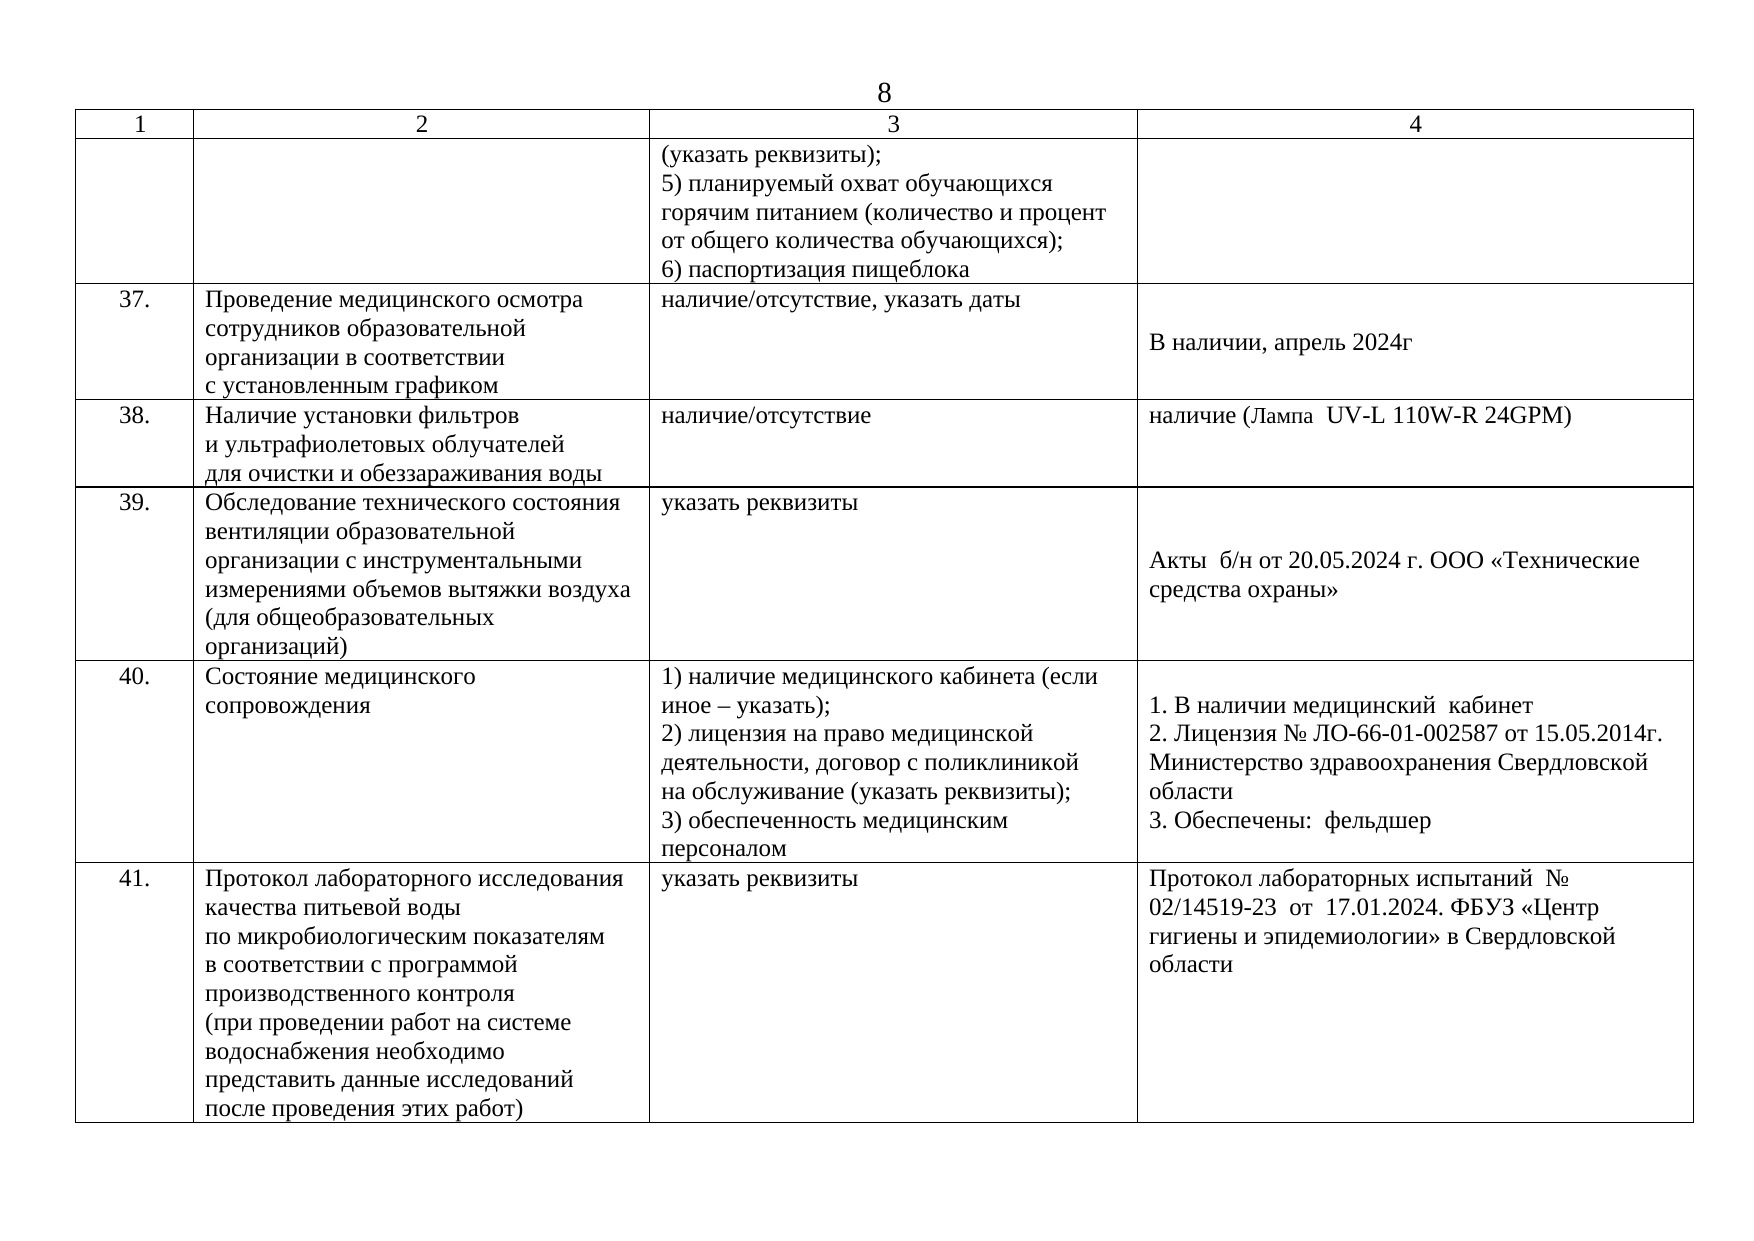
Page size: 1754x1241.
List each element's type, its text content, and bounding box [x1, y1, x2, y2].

table_cell [194, 139, 649, 283]
table_header 4 [1138, 110, 1693, 138]
table_cell 37. [76, 284, 193, 399]
table_cell Наличие установки фильтров и ультрафиолетовых облучателей для очистки и обеззараживания воды [194, 400, 649, 486]
table_header 1 [76, 110, 193, 138]
table_cell наличие/отсутствие [650, 400, 1137, 486]
table_cell 1. В наличии медицинский кабинет 2. Лицензия № ЛО-66-01-002587 от 15.05.2014г. Министерство здравоохранения Свердловской области 3. Обеспечены: фельдшер [1138, 661, 1693, 862]
table_cell 40. [76, 661, 193, 862]
table_cell Протокол лабораторных испытаний № 02/14519-23 от 17.01.2024. ФБУЗ «Центр гигиены и эпидемиологии» в Свердловской области [1138, 863, 1693, 1122]
table_cell Акты б/н от 20.05.2024 г. ООО «Технические средства охраны» [1138, 488, 1693, 660]
table_cell Обследование технического состояния вентиляции образовательной организации с инструментальными измерениями объемов вытяжки воздуха (для общеобразовательных организаций) [194, 488, 649, 660]
table_header 2 [194, 110, 649, 138]
table_cell 38. [76, 400, 193, 486]
table_cell 41. [76, 863, 193, 1122]
table_cell указать реквизиты [650, 488, 1137, 660]
table_cell Протокол лабораторного исследования качества питьевой воды по микробиологическим показателям в соответствии с программой производственного контроля (при проведении работ на системе водоснабжения необходимо представить данные исследований после проведения этих работ) [194, 863, 649, 1122]
table_cell 39. [76, 488, 193, 660]
table_cell (указать реквизиты); 5) планируемый охват обучающихся горячим питанием (количество и процент от общего количества обучающихся); 6) паспортизация пищеблока [650, 139, 1137, 283]
table_cell наличие (Лампа UV-L 110W-R 24GPM) [1138, 400, 1693, 486]
table_cell [1138, 139, 1693, 283]
table_cell указать реквизиты [650, 863, 1137, 1122]
table_cell 1) наличие медицинского кабинета (если иное – указать); 2) лицензия на право медицинской деятельности, договор с поликлиникой на обслуживание (указать реквизиты); 3) обеспеченность медицинским персоналом [650, 661, 1137, 862]
table_header 3 [650, 110, 1137, 138]
table_cell В наличии, апрель 2024г [1138, 284, 1693, 399]
table_cell [76, 139, 193, 283]
table_cell наличие/отсутствие, указать даты [650, 284, 1137, 399]
table_cell Проведение медицинского осмотра сотрудников образовательной организации в соответствии с установленным графиком [194, 284, 649, 399]
table_cell Состояние медицинского сопровождения [194, 661, 649, 862]
